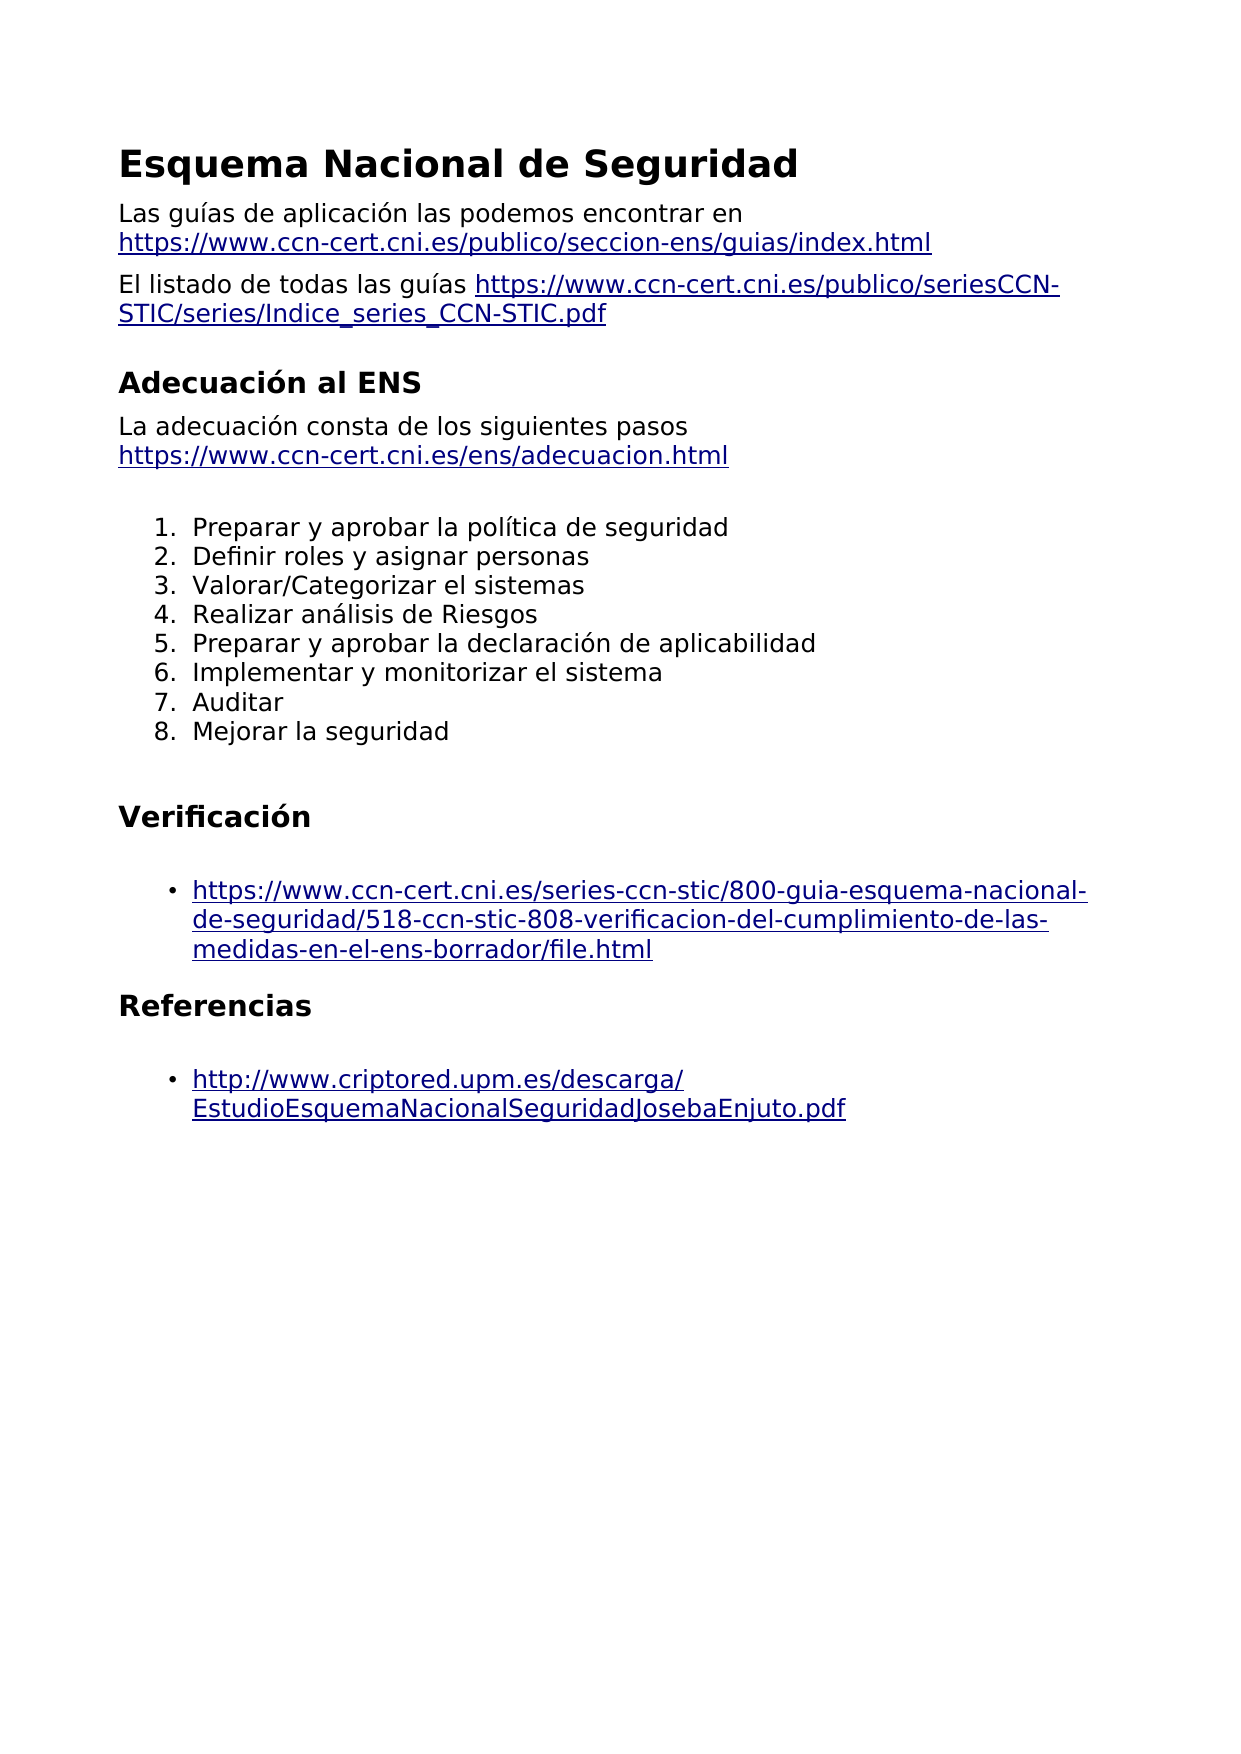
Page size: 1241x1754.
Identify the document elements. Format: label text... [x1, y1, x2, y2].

list Mejorar la seguridad [177, 717, 1122, 746]
text La adecuación consta de los siguientes pasos https://www.ccn-cert.cni.es/ens/adecuacion.html [118, 412, 1122, 471]
list Implementar y monitorizar el sistema [177, 658, 1122, 688]
text El listado de todas las guías https://www.ccn-cert.cni.es/publico/seriesCCN-STIC/series/Indice_series_CCN-STIC.pdf [118, 270, 1122, 328]
list Definir roles y asignar personas [177, 542, 1122, 571]
list Preparar y aprobar la declaración de aplicabilidad [177, 629, 1122, 658]
list http://www.criptored.upm.es/descarga/EstudioEsquemaNacionalSeguridadJosebaEnjuto.pdf [177, 1065, 1122, 1123]
list Auditar [177, 688, 1122, 717]
list Preparar y aprobar la política de seguridad [177, 513, 1122, 542]
subtitle Referencias [118, 989, 1122, 1023]
subtitle Verificación [118, 801, 1122, 834]
subtitle Esquema Nacional de Seguridad [118, 143, 1122, 187]
list Realizar análisis de Riesgos [177, 600, 1122, 629]
text Las guías de aplicación las podemos encontrar en https://www.ccn-cert.cni.es/publico/seccion-ens/guias/index.html [118, 199, 1122, 258]
list Valorar/Categorizar el sistemas [177, 571, 1122, 600]
list https://www.ccn-cert.cni.es/series-ccn-stic/800-guia-esquema-nacional-de-seguridad/518-ccn-stic-808-verificacion-del-cumplimiento-de-las-medidas-en-el-ens-borrador/file.html [177, 876, 1122, 964]
subtitle Adecuación al ENS [118, 366, 1122, 400]
